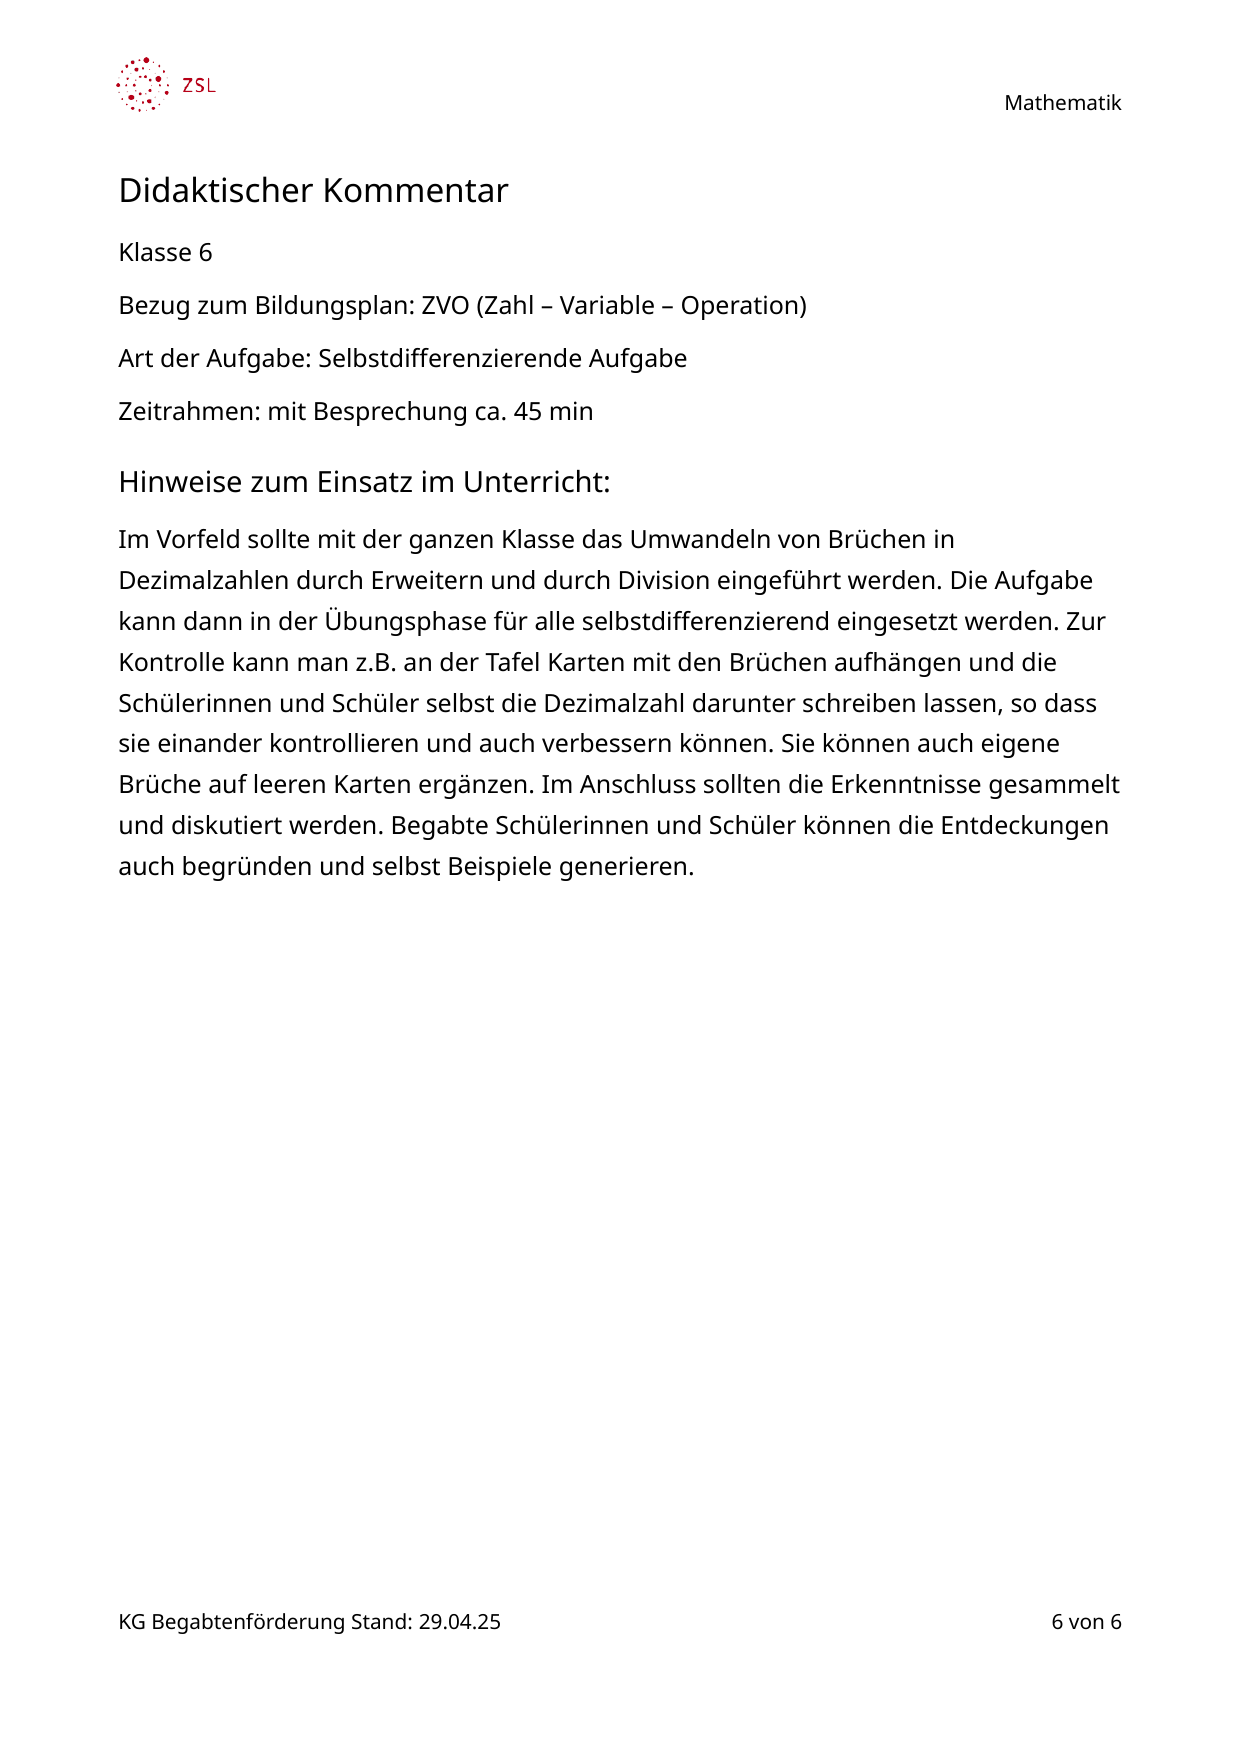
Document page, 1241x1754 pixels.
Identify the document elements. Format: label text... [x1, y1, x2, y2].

text Im Vorfeld sollte mit der ganzen Klasse das Umwandeln von Brüchen in Dezimalzahlen durch Erweitern und durch Division eingeführt werden. Die Aufgabe kann dann in der Übungsphase für alle selbstdifferenzierend eingesetzt werden. Zur Kontrolle kann man z.B. an der Tafel Karten mit den Brüchen aufhängen und die Schülerinnen und Schüler selbst die Dezimalzahl darunter schreiben lassen, so dass sie einander kontrollieren und auch verbessern können. Sie können auch eigene Brüche auf leeren Karten ergänzen. Im Anschluss sollten die Erkenntnisse gesammelt und diskutiert werden. Begabte Schülerinnen und Schüler können die Entdeckungen auch begründen und selbst Beispiele generieren. [118, 522, 1122, 883]
text Art der Aufgabe: Selbstdifferenzierende Aufgabe [118, 341, 1122, 375]
subtitle Hinweise zum Einsatz im Unterricht: [118, 462, 1122, 501]
subtitle Didaktischer Kommentar [118, 167, 1122, 213]
picture [114, 56, 217, 113]
text Zeitrahmen: mit Besprechung ca. 45 min [118, 394, 1122, 428]
text Bezug zum Bildungsplan: ZVO (Zahl – Variable – Operation) [118, 287, 1122, 322]
text Klasse 6 [118, 234, 1122, 268]
